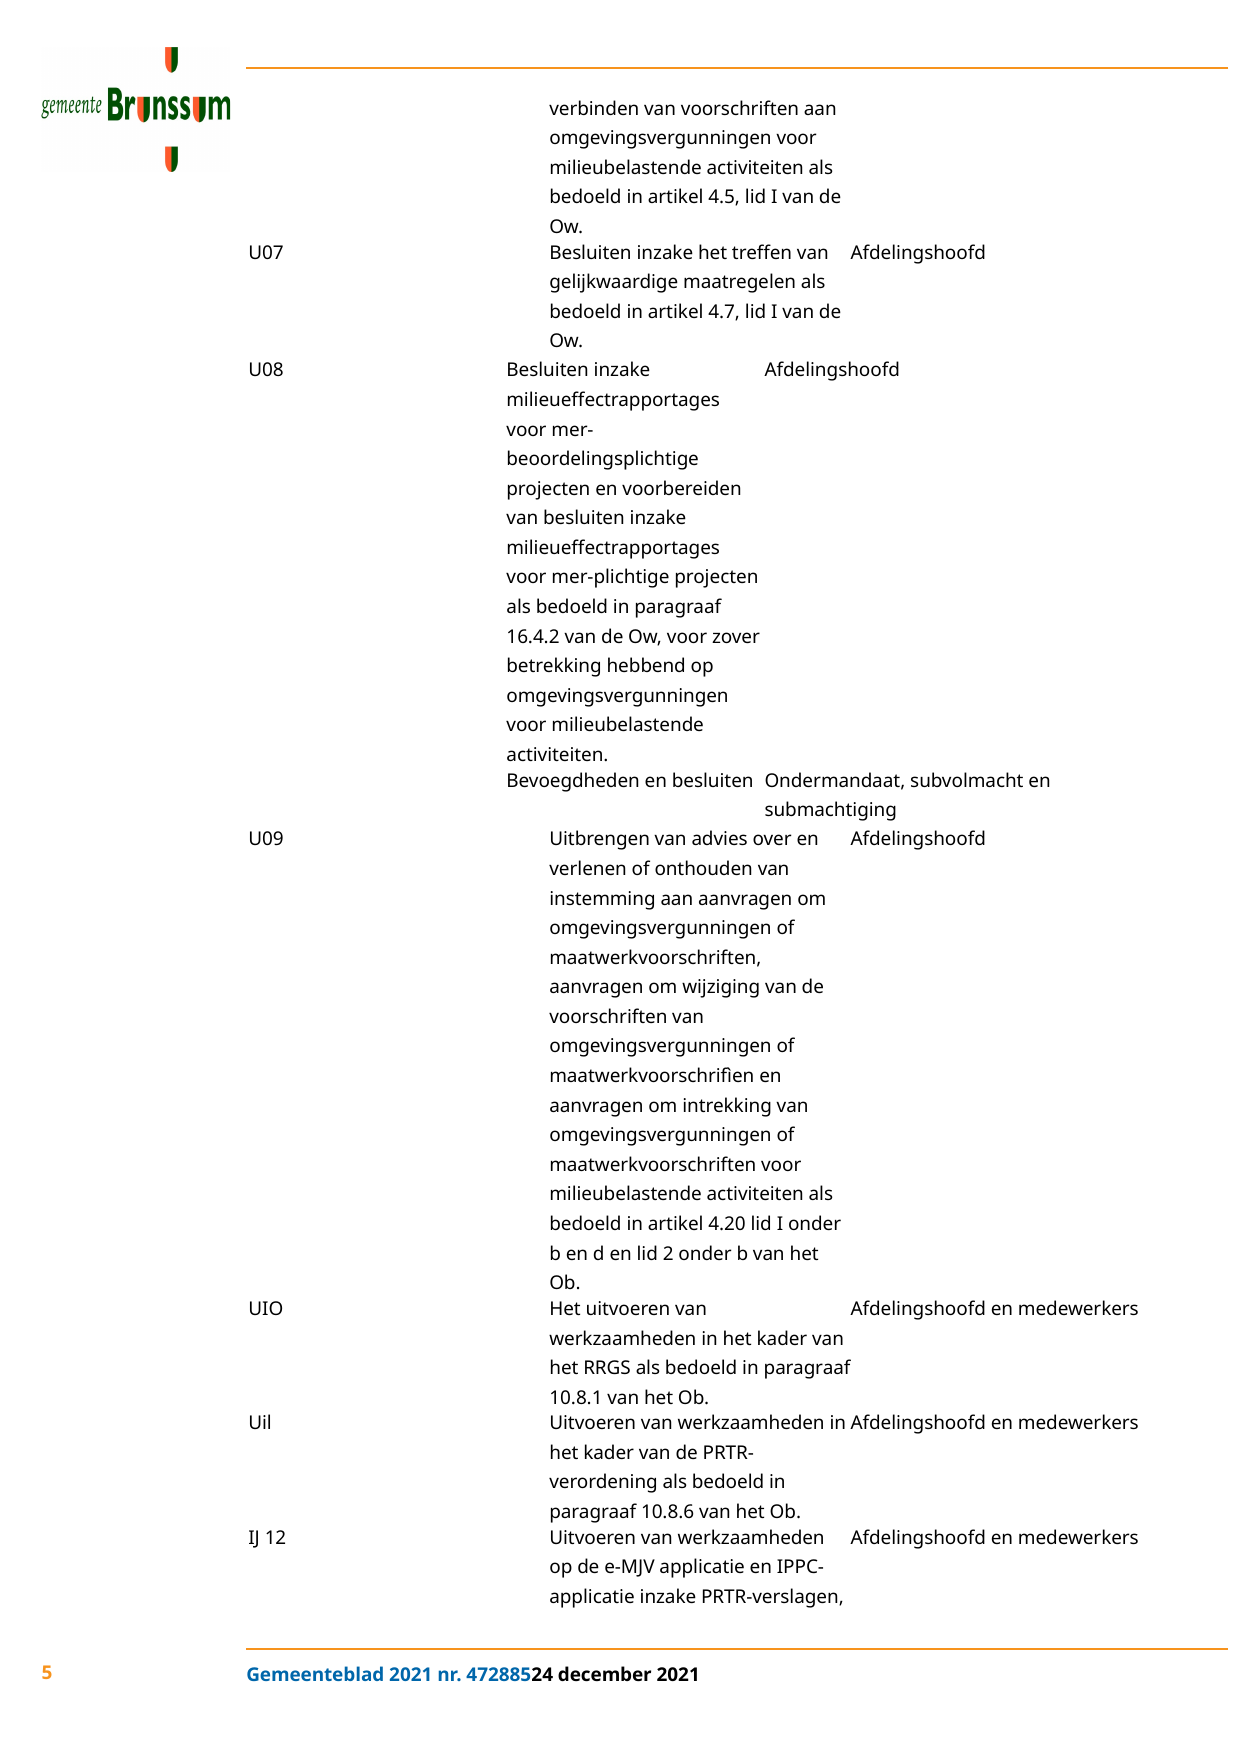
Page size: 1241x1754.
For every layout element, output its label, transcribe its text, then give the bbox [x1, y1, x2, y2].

table_cell Afdelingshoofd [850, 239, 1152, 353]
table_header Afdelingshoofd [850, 826, 1152, 1295]
table_cell [248, 95, 549, 239]
table_cell Afdelingshoofd en medewerkers [850, 1295, 1152, 1409]
table_cell Besluiten inzake het treffen van gelijkwaardige maatregelen als bedoeld in artikel 4.7, lid I van de Ow. [549, 239, 850, 353]
table_header U09 [248, 826, 549, 1295]
table_cell verbinden van voorschriften aan omgevingsvergunningen voor milieubelastende activiteiten als bedoeld in artikel 4.5, lid I van de Ow. [549, 95, 850, 239]
table_cell Afdelingshoofd en medewerkers [850, 1524, 1152, 1609]
table_cell Afdelingshoofd en medewerkers [850, 1410, 1152, 1524]
picture [41, 47, 231, 172]
table_cell Uitvoeren van werkzaamheden op de e-MJV applicatie en IPPC-applicatie inzake PRTR-verslagen, [549, 1524, 850, 1609]
table_header Besluiten inzake milieueffectrapportages voor mer-beoordelingsplichtige projecten en voorbereiden van besluiten inzake milieueffectrapportages voor mer-plichtige projecten als bedoeld in paragraaf 16.4.2 van de Ow, voor zover betrekking hebbend op omgevingsvergunningen voor milieubelastende activiteiten. [506, 357, 764, 767]
table_cell Uitvoeren van werkzaamheden in het kader van de PRTR-verordening als bedoeld in paragraaf 10.8.6 van het Ob. [549, 1410, 850, 1524]
table_cell [248, 767, 506, 822]
table_cell UIO [248, 1295, 549, 1409]
table_cell IJ 12 [248, 1524, 549, 1609]
table_header U08 [248, 357, 506, 767]
table_cell Ondermandaat, subvolmacht en submachtiging [764, 767, 1152, 822]
table_header Afdelingshoofd [764, 357, 1152, 767]
table_cell U07 [248, 239, 549, 353]
table_cell Uil [248, 1410, 549, 1524]
table_cell [850, 95, 1152, 239]
table_cell Het uitvoeren van werkzaamheden in het kader van het RRGS als bedoeld in paragraaf 10.8.1 van het Ob. [549, 1295, 850, 1409]
table_header Uitbrengen van advies over en verlenen of onthouden van instemming aan aanvragen om omgevingsvergunningen of maatwerkvoorschriften, aanvragen om wijziging van de voorschriften van omgevingsvergunningen of maatwerkvoorschrifìen en aanvragen om intrekking van omgevingsvergunningen of maatwerkvoorschriften voor milieubelastende activiteiten als bedoeld in artikel 4.20 lid I onder b en d en lid 2 onder b van het Ob. [549, 826, 850, 1295]
table_cell Bevoegdheden en besluiten [506, 767, 764, 822]
